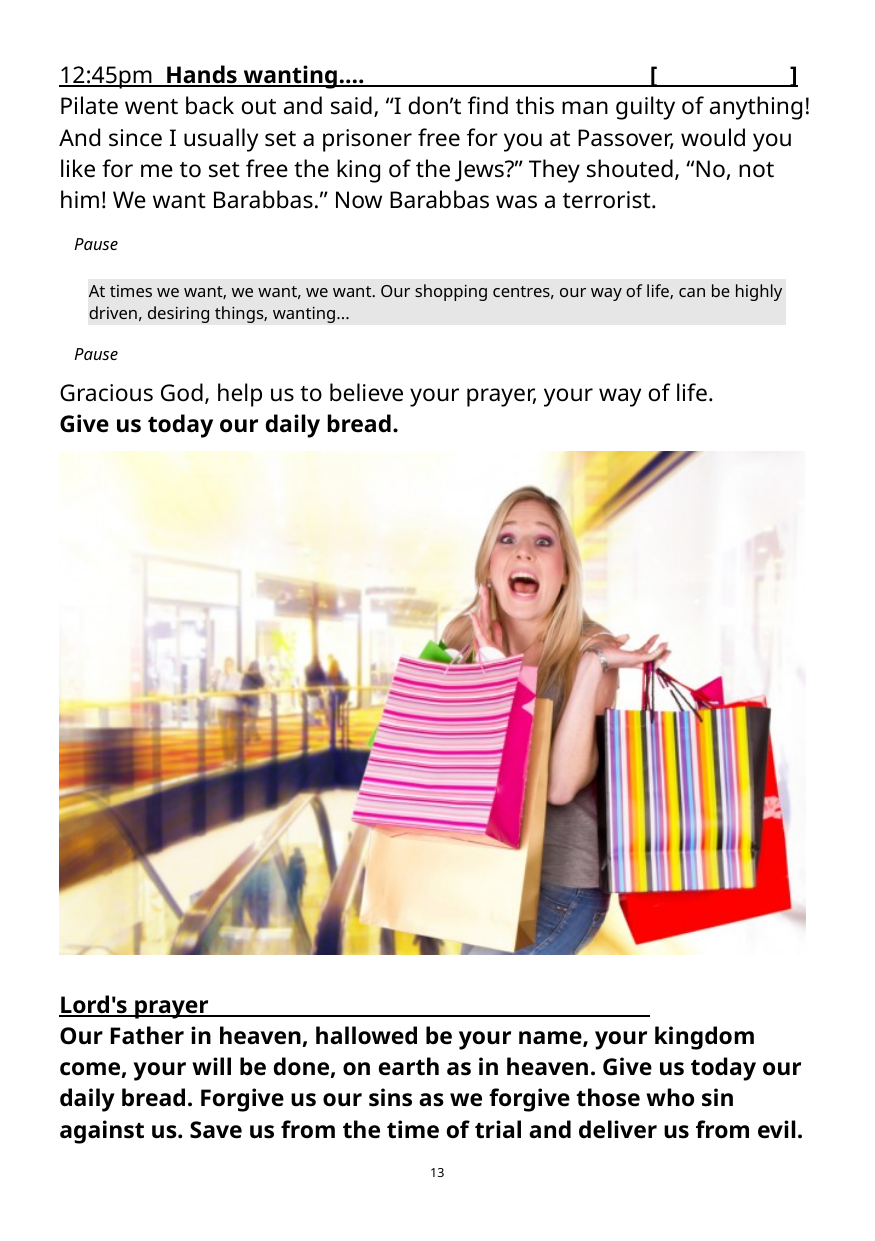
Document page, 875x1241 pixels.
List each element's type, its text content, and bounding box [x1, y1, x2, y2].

text Pause [74, 342, 815, 365]
text Pause [74, 233, 815, 256]
text At times we want, we want, we want. Our shopping centres, our way of life, can be highly driven, desiring things, wanting... [88, 279, 786, 325]
text Our Father in heaven, hallowed be your name, your kingdom come, your will be done, on earth as in heaven. Give us today our daily bread. Forgive us our sins as we forgive those who sin against us. Save us from the time of trial and deliver us from evil. [59, 1020, 815, 1145]
text Give us today our daily bread. [59, 408, 815, 439]
subtitle Lord's prayer [59, 988, 815, 1020]
subtitle 12:45pm Hands wanting.... [ ] [59, 59, 815, 90]
text Gracious God, help us to believe your prayer, your way of life. [59, 377, 815, 408]
picture [59, 451, 806, 955]
text Pilate went back out and said, “I don’t find this man guilty of anything! And since I usually set a prisoner free for you at Passover, would you like for me to set free the king of the Jews?” They shouted, “No, not him! We want Barabbas.” Now Barabbas was a terrorist. [59, 90, 815, 215]
